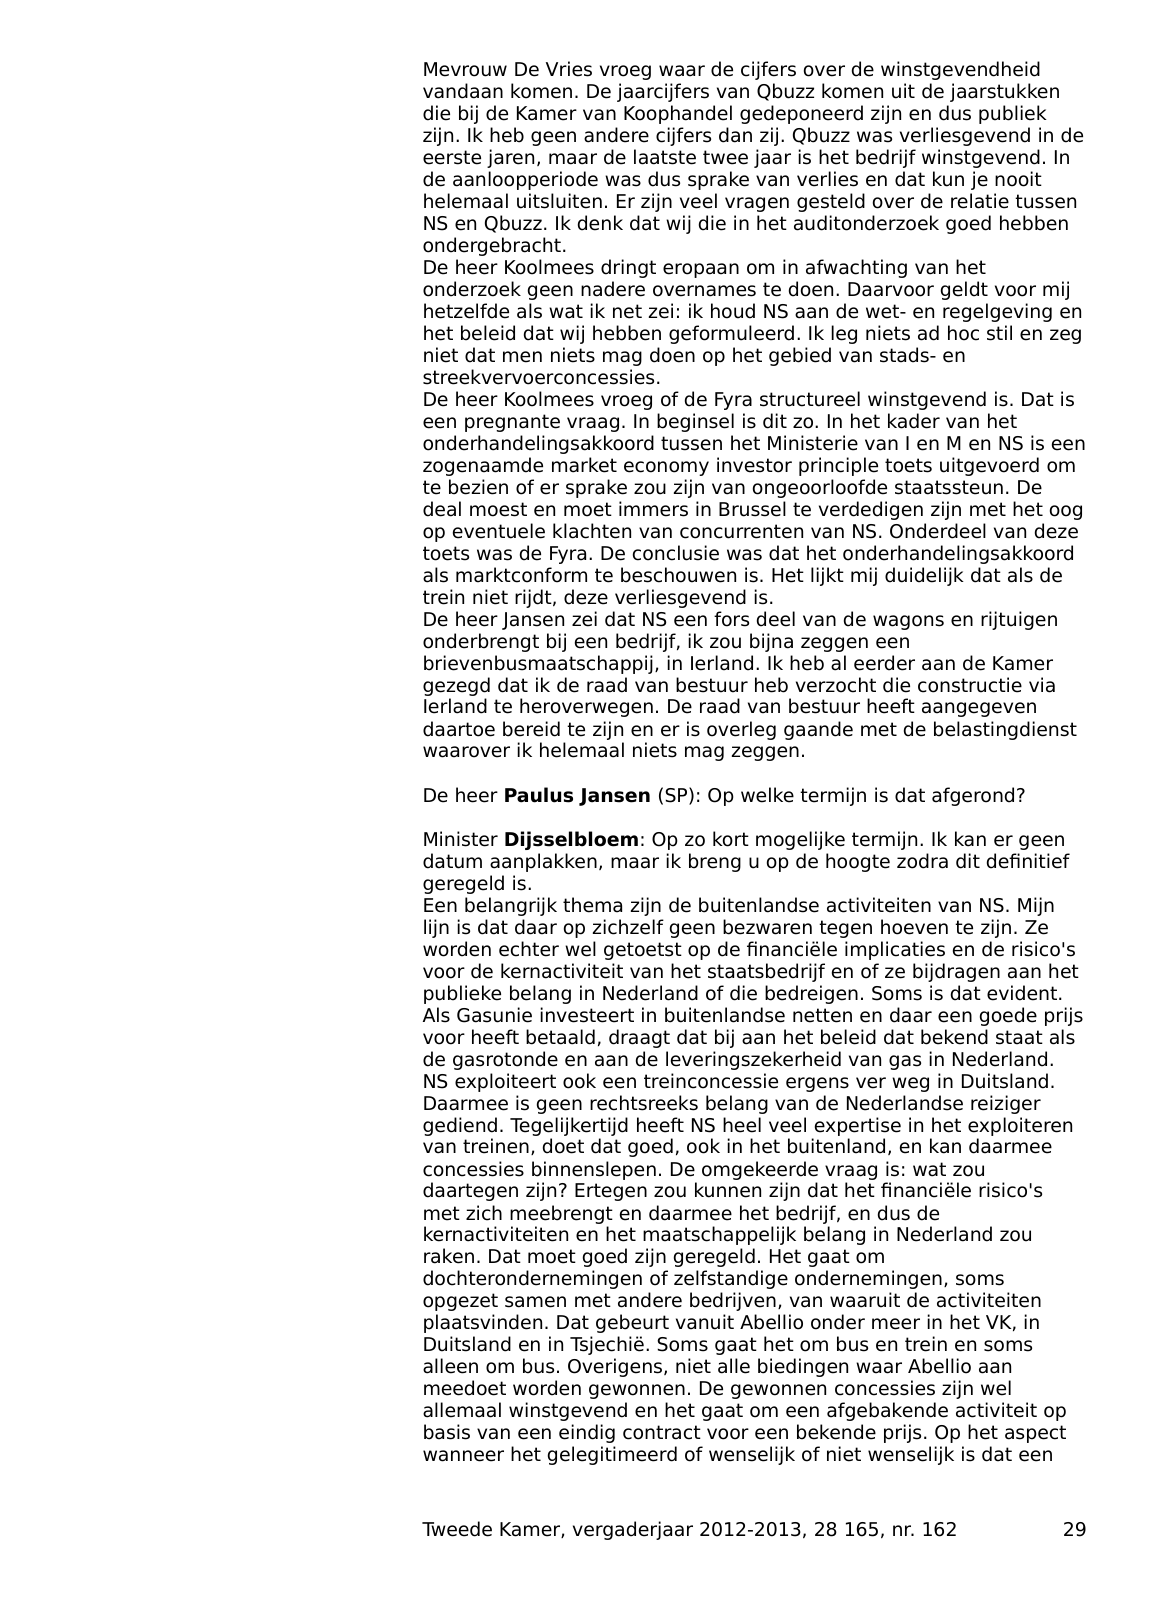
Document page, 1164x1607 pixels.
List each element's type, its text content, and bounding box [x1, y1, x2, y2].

text De heer Koolmees dringt eropaan om in afwachting van het onderzoek geen nadere overnames te doen. Daarvoor geldt voor mij hetzelfde als wat ik net zei: ik houd NS aan de wet- en regelgeving en het beleid dat wij hebben geformuleerd. Ik leg niets ad hoc stil en zeg niet dat men niets mag doen op het gebied van stads- en streekvervoerconcessies. [422, 257, 1087, 389]
text Een belangrijk thema zijn de buitenlandse activiteiten van NS. Mijn lijn is dat daar op zichzelf geen bezwaren tegen hoeven te zijn. Ze worden echter wel getoetst op de financiële implicaties en de risico's voor de kernactiviteit van het staatsbedrijf en of ze bijdragen aan het publieke belang in Nederland of die bedreigen. Soms is dat evident. Als Gasunie investeert in buitenlandse netten en daar een goede prijs voor heeft betaald, draagt dat bij aan het beleid dat bekend staat als de gasrotonde en aan de leveringszekerheid van gas in Nederland. NS exploiteert ook een treinconcessie ergens ver weg in Duitsland. Daarmee is geen rechtsreeks belang van de Nederlandse reiziger gediend. Tegelijkertijd heeft NS heel veel expertise in het exploiteren van treinen, doet dat goed, ook in het buitenland, en kan daarmee concessies binnenslepen. De omgekeerde vraag is: wat zou daartegen zijn? Ertegen zou kunnen zijn dat het financiële risico's met zich meebrengt en daarmee het bedrijf, en dus de kernactiviteiten en het maatschappelijk belang in Nederland zou raken. Dat moet goed zijn geregeld. Het gaat om dochterondernemingen of zelfstandige ondernemingen, soms opgezet samen met andere bedrijven, van waaruit de activiteiten plaatsvinden. Dat gebeurt vanuit Abellio onder meer in het VK, in Duitsland en in Tsjechië. Soms gaat het om bus en trein en soms alleen om bus. Overigens, niet alle biedingen waar Abellio aan meedoet worden gewonnen. De gewonnen concessies zijn wel allemaal winstgevend en het gaat om een afgebakende activiteit op basis van een eindig contract voor een bekende prijs. Op het aspect wanneer het gelegitimeerd of wenselijk of niet wenselijk is dat een [422, 895, 1087, 1466]
text De heer Jansen zei dat NS een fors deel van de wagons en rijtuigen onderbrengt bij een bedrijf, ik zou bijna zeggen een brievenbusmaatschappij, in Ierland. Ik heb al eerder aan de Kamer gezegd dat ik de raad van bestuur heb verzocht die constructie via Ierland te heroverwegen. De raad van bestuur heeft aangegeven daartoe bereid te zijn en er is overleg gaande met de belastingdienst waarover ik helemaal niets mag zeggen. [422, 608, 1087, 762]
text Minister Dijsselbloem: Op zo kort mogelijke termijn. Ik kan er geen datum aanplakken, maar ik breng u op de hoogte zodra dit definitief geregeld is. [422, 829, 1087, 895]
text De heer Paulus Jansen (SP): Op welke termijn is dat afgerond? [422, 784, 1087, 807]
text De heer Koolmees vroeg of de Fyra structureel winstgevend is. Dat is een pregnante vraag. In beginsel is dit zo. In het kader van het onderhandelingsakkoord tussen het Ministerie van I en M en NS is een zogenaamde market economy investor principle toets uitgevoerd om te bezien of er sprake zou zijn van ongeoorloofde staatssteun. De deal moest en moet immers in Brussel te verdedigen zijn met het oog op eventuele klachten van concurrenten van NS. Onderdeel van deze toets was de Fyra. De conclusie was dat het onderhandelingsakkoord als marktconform te beschouwen is. Het lijkt mij duidelijk dat als de trein niet rijdt, deze verliesgevend is. [422, 389, 1087, 608]
text Mevrouw De Vries vroeg waar de cijfers over de winstgevendheid vandaan komen. De jaarcijfers van Qbuzz komen uit de jaarstukken die bij de Kamer van Koophandel gedeponeerd zijn en dus publiek zijn. Ik heb geen andere cijfers dan zij. Qbuzz was verliesgevend in de eerste jaren, maar de laatste twee jaar is het bedrijf winstgevend. In de aanloopperiode was dus sprake van verlies en dat kun je nooit helemaal uitsluiten. Er zijn veel vragen gesteld over de relatie tussen NS en Qbuzz. Ik denk dat wij die in het auditonderzoek goed hebben ondergebracht. [422, 59, 1087, 257]
